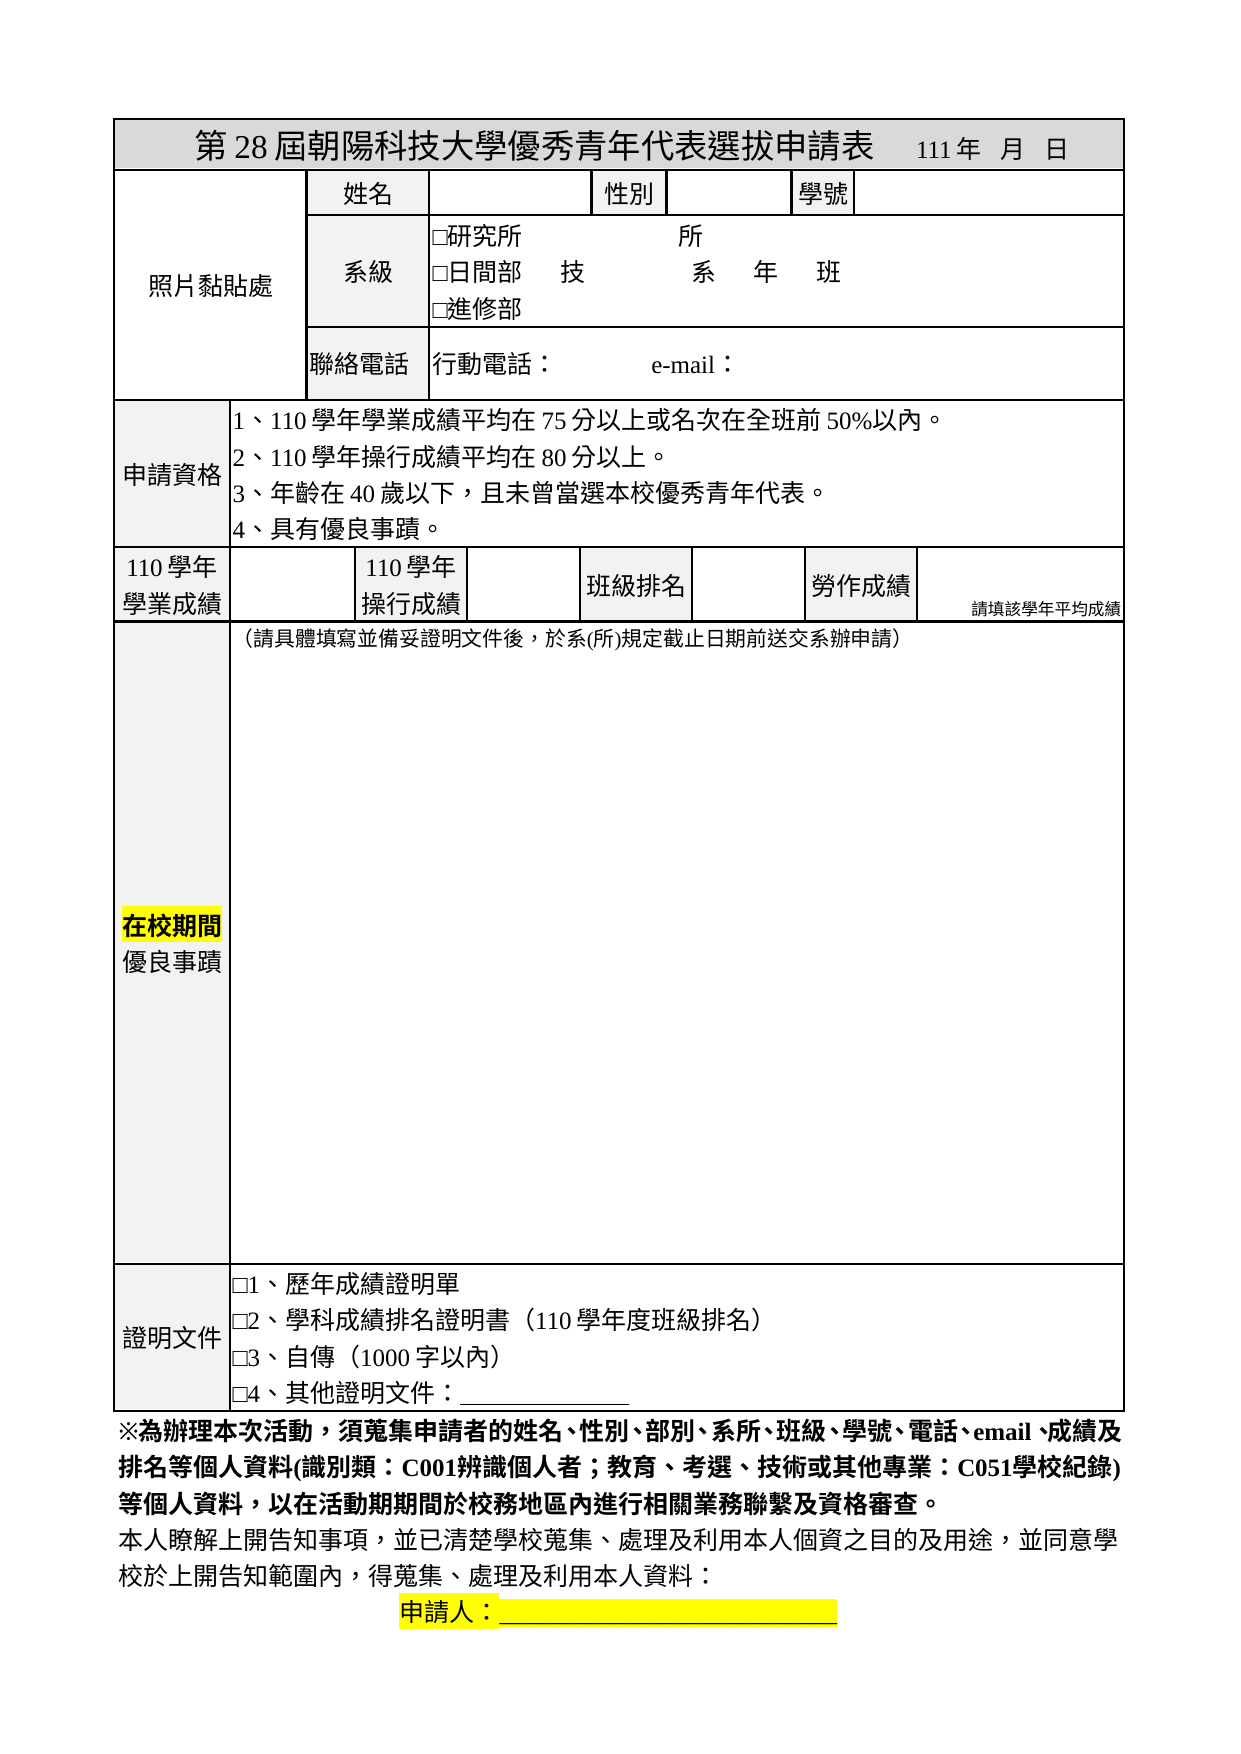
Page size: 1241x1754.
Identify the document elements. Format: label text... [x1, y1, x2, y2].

text 申請人：___________________________ [118, 1593, 1122, 1629]
table_cell 姓名 [308, 171, 428, 214]
table_cell 證明文件 [115, 1265, 229, 1409]
table_cell 勞作成績 [806, 548, 916, 620]
table_cell 學號 [793, 171, 853, 214]
table_cell （請具體填寫並備妥證明文件後，於系(所)規定截止日期前送交系辦申請） [231, 623, 1123, 1262]
table_cell 班級排名 [581, 548, 691, 620]
text ※為辦理本次活動，須蒐集申請者的姓名、性別、部別、系所、班級、學號、電話、email、成績及排名等個人資料(識別類：C001辨識個人者；教育、考選、技術或其他專業：C051學校紀錄)等個人資料，以在活動期期間於校務地區內進行相關業務聯繫及資格審查。 [118, 1412, 1122, 1520]
table_cell [855, 171, 1123, 214]
table_cell □1、歷年成績證明單 □2、學科成績排名證明書（110學年度班級排名） □3、自傳（1000字以內） □4、其他證明文件： [231, 1265, 1123, 1409]
table_cell 110學年學業成績 [115, 548, 229, 620]
table_cell [231, 548, 354, 620]
table_cell 1、110學年學業成績平均在75分以上或名次在全班前50%以內。 2、110學年操行成績平均在80分以上。 3、年齡在40歲以下，且未曾當選本校優秀青年代表。 4、具有優良事蹟。 [231, 401, 1123, 546]
table_cell [430, 171, 590, 214]
table_cell 請填該學年平均成績 [918, 548, 1123, 620]
text 本人瞭解上開告知事項，並已清楚學校蒐集、處理及利用本人個資之目的及用途，並同意學校於上開告知範圍內，得蒐集、處理及利用本人資料： [118, 1520, 1122, 1593]
table_cell □研究所 所 □日間部 技 系 年 班 □進修部 [430, 216, 1123, 326]
table_cell 在校期間 優良事蹟 [115, 623, 229, 1262]
table_cell 申請資格 [115, 401, 229, 546]
table_cell 聯絡電話 [308, 328, 428, 399]
table_cell 照片黏貼處 [115, 171, 305, 399]
table_cell 110學年操行成績 [356, 548, 466, 620]
table_header 第28屆朝陽科技大學優秀青年代表選拔申請表 111年 月 日 [115, 120, 1123, 168]
table_cell 性別 [593, 171, 665, 214]
table_cell [468, 548, 579, 620]
table_cell [668, 171, 790, 214]
table_cell 行動電話： e-mail： [430, 328, 1123, 399]
table_cell 系級 [308, 216, 428, 326]
table_cell [693, 548, 804, 620]
